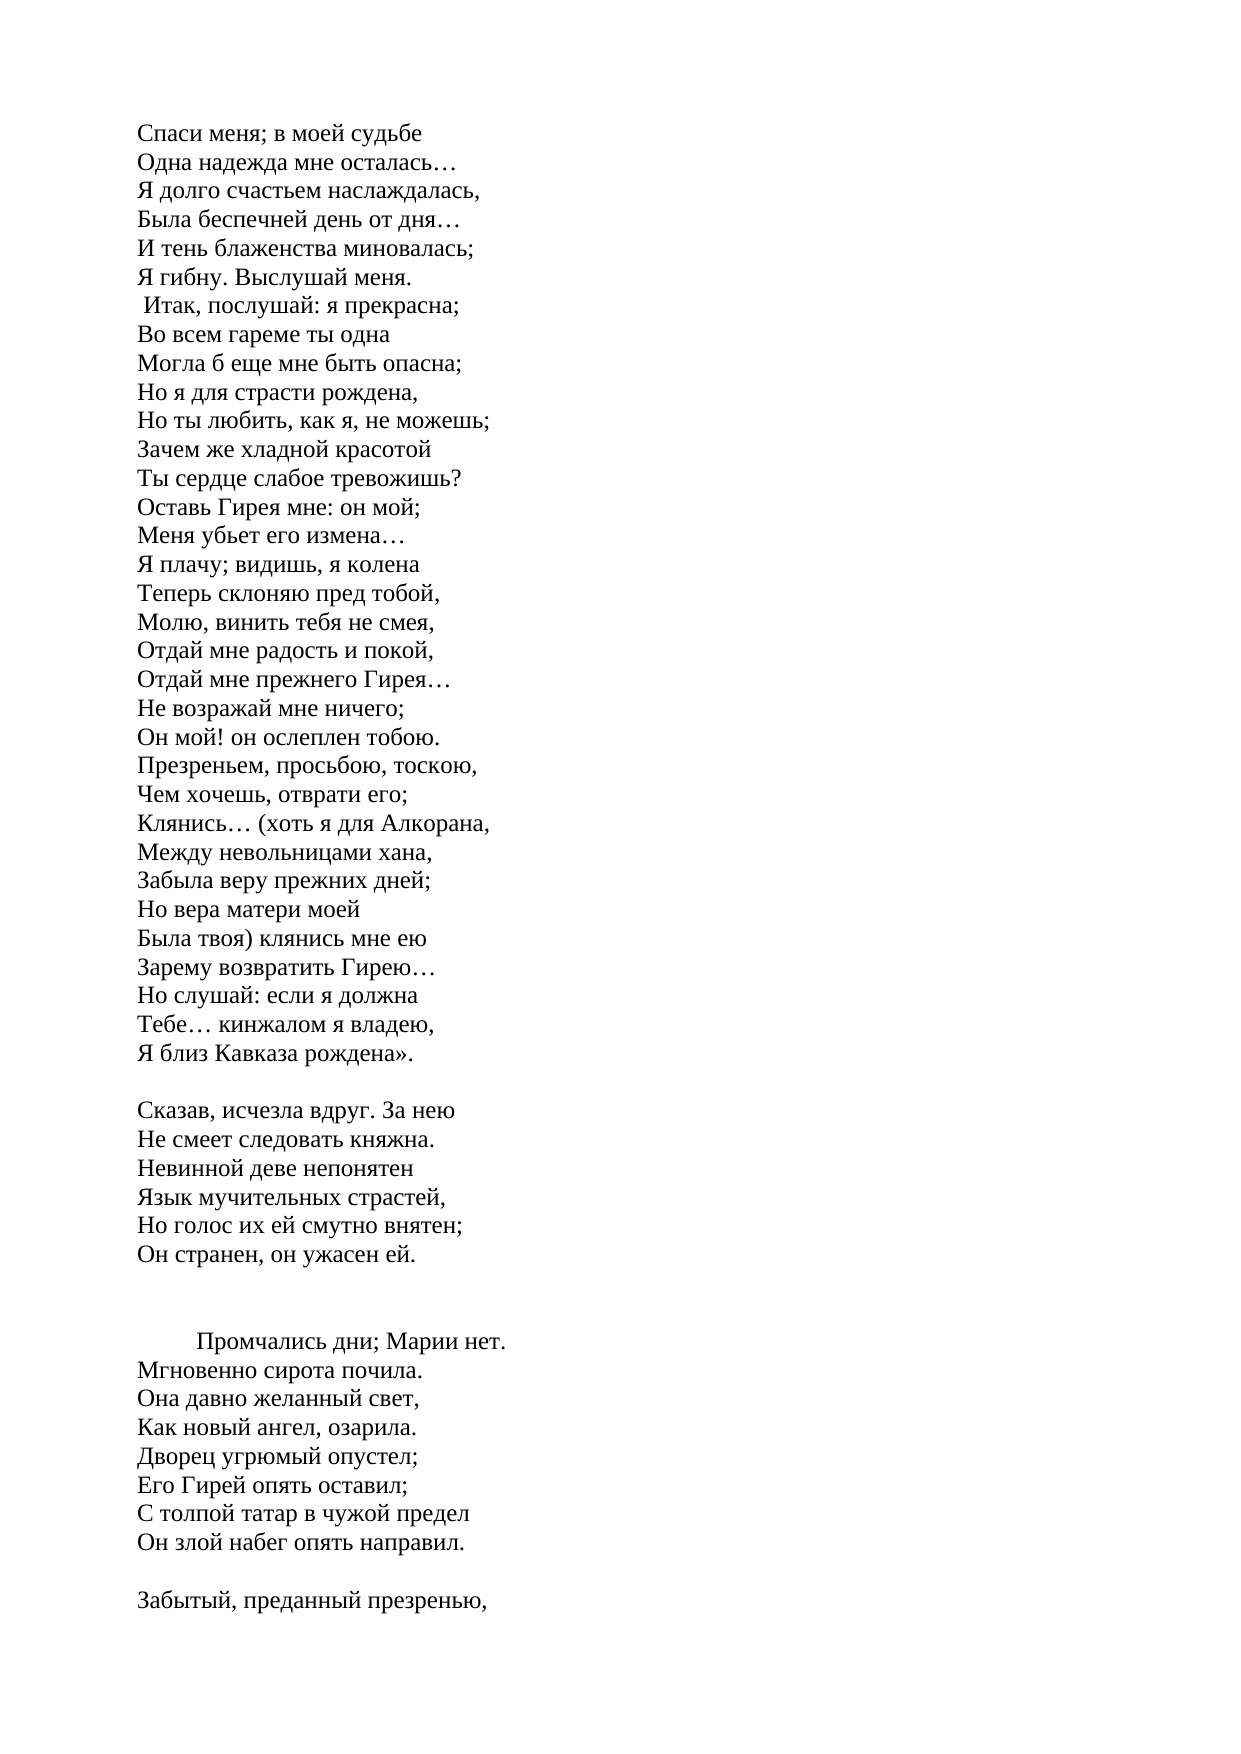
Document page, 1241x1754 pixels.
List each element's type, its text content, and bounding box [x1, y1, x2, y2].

text Промчались дни; Марии нет. Мгновенно сирота почила. Она давно желанный свет, Как новый ангел, озарила. Дворец угрюмый опустел; Его Гирей опять оставил; С толпой татар в чужой предел Он злой набег опять направил. Забытый, преданный презренью, [118, 1326, 1181, 1613]
text Спаси меня; в моей судьбе Одна надежда мне осталась… Я долго счастьем наслаждалась, Была беспечней день от дня… И тень блаженства миновалась; Я гибну. Выслушай меня. Итак, послушай: я прекрасна; Во всем гареме ты одна Могла б еще мне быть опасна; Но я для страсти рождена, Но ты любить, как я, не можешь; Зачем же хладной красотой Ты сердце слабое тревожишь? Оставь Гирея мне: он мой; Меня убьет его измена… Я плачу; видишь, я колена Теперь склоняю пред тобой, Молю, винить тебя не смея, Отдай мне радость и покой, Отдай мне прежнего Гирея… Не возражай мне ничего; Он мой! он ослеплен тобою. Презреньем, просьбою, тоскою, Чем хочешь, отврати его; Клянись… (хоть я для Алкорана, Между невольницами хана, Забыла веру прежних дней; Но вера матери моей Была твоя) клянись мне ею Зарему возвратить Гирею… Но слушай: если я должна Тебе… кинжалом я владею, Я близ Кавказа рождена». Сказав, исчезла вдруг. За нею Не смеет следовать княжна. Невинной деве непонятен Язык мучительных страстей, Но голос их ей смутно внятен; Он странен, он ужасен ей. [118, 118, 1181, 1297]
